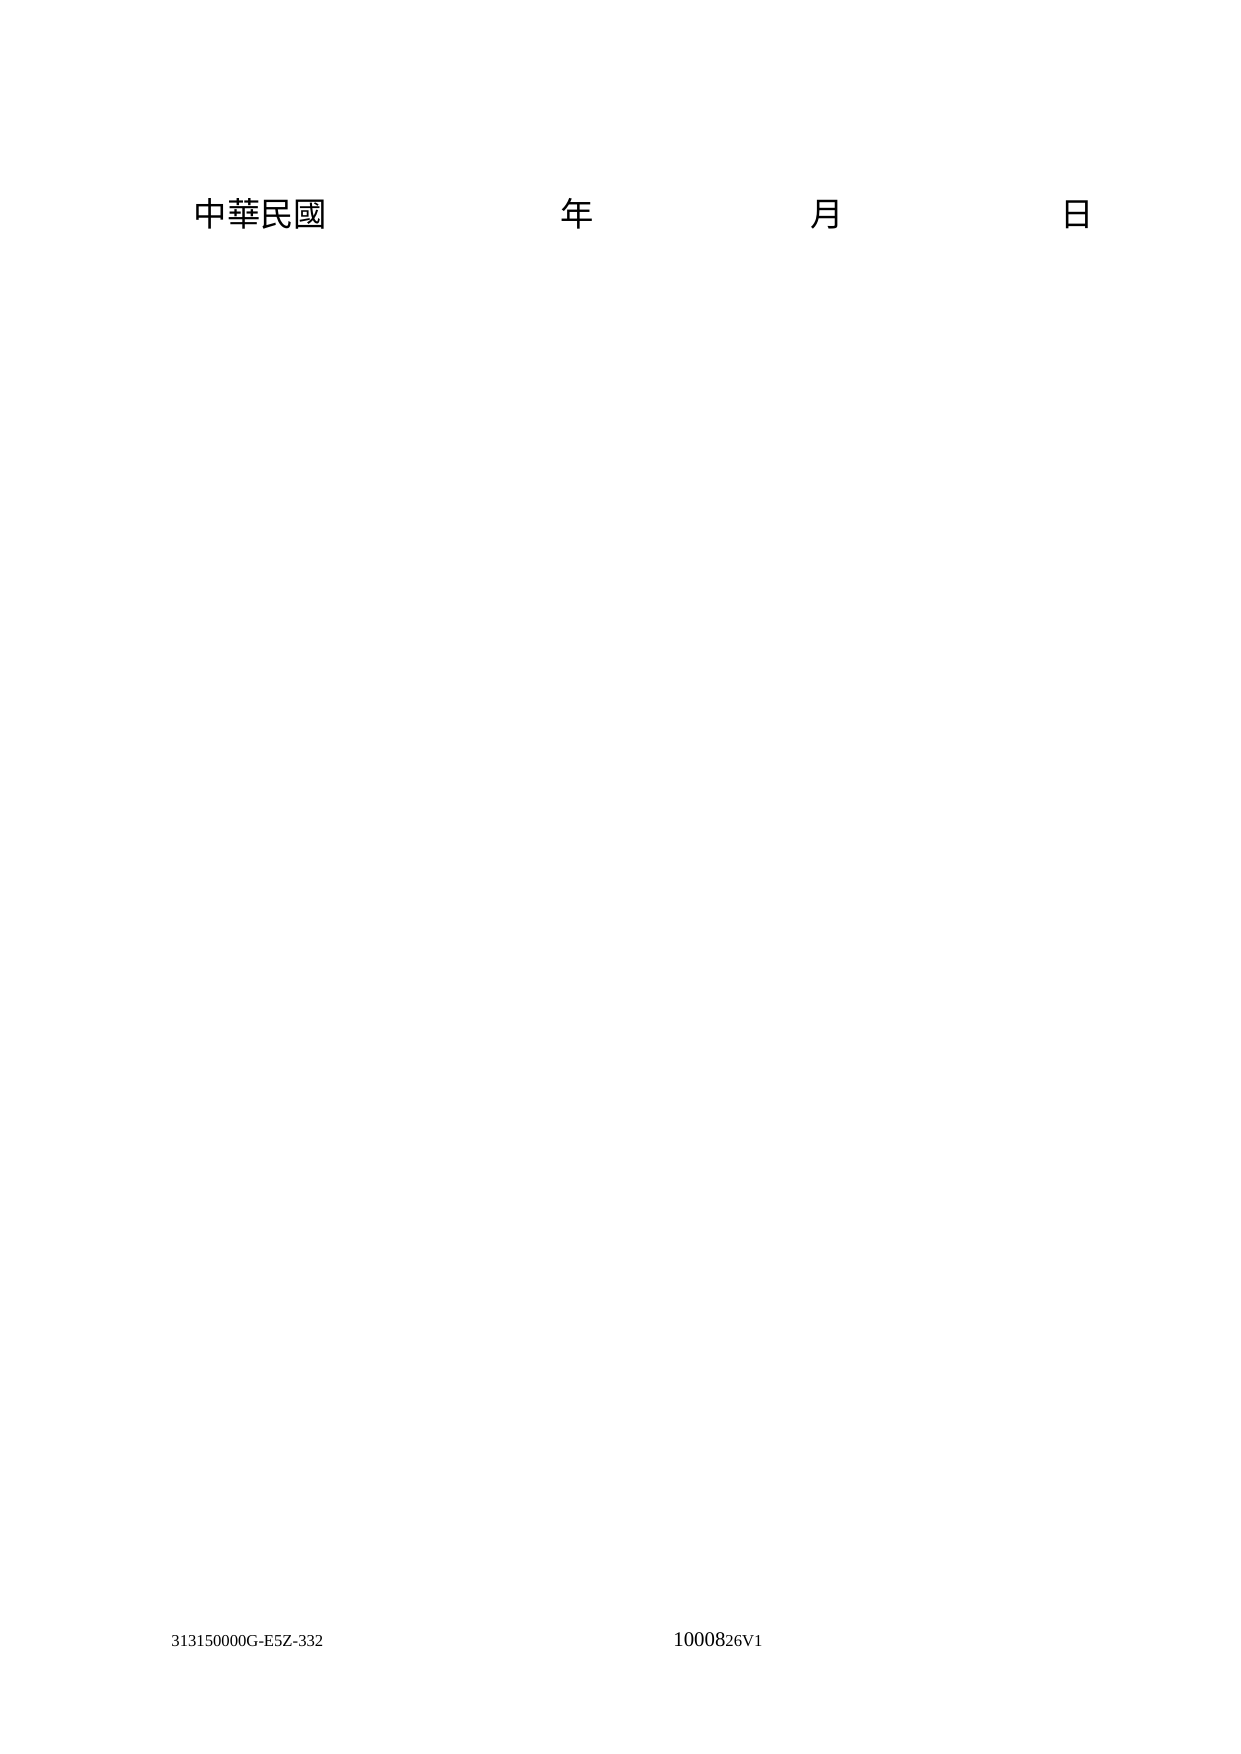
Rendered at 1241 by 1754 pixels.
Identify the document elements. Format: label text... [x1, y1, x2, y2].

text 中華民國 年 月 日 [171, 170, 1116, 233]
